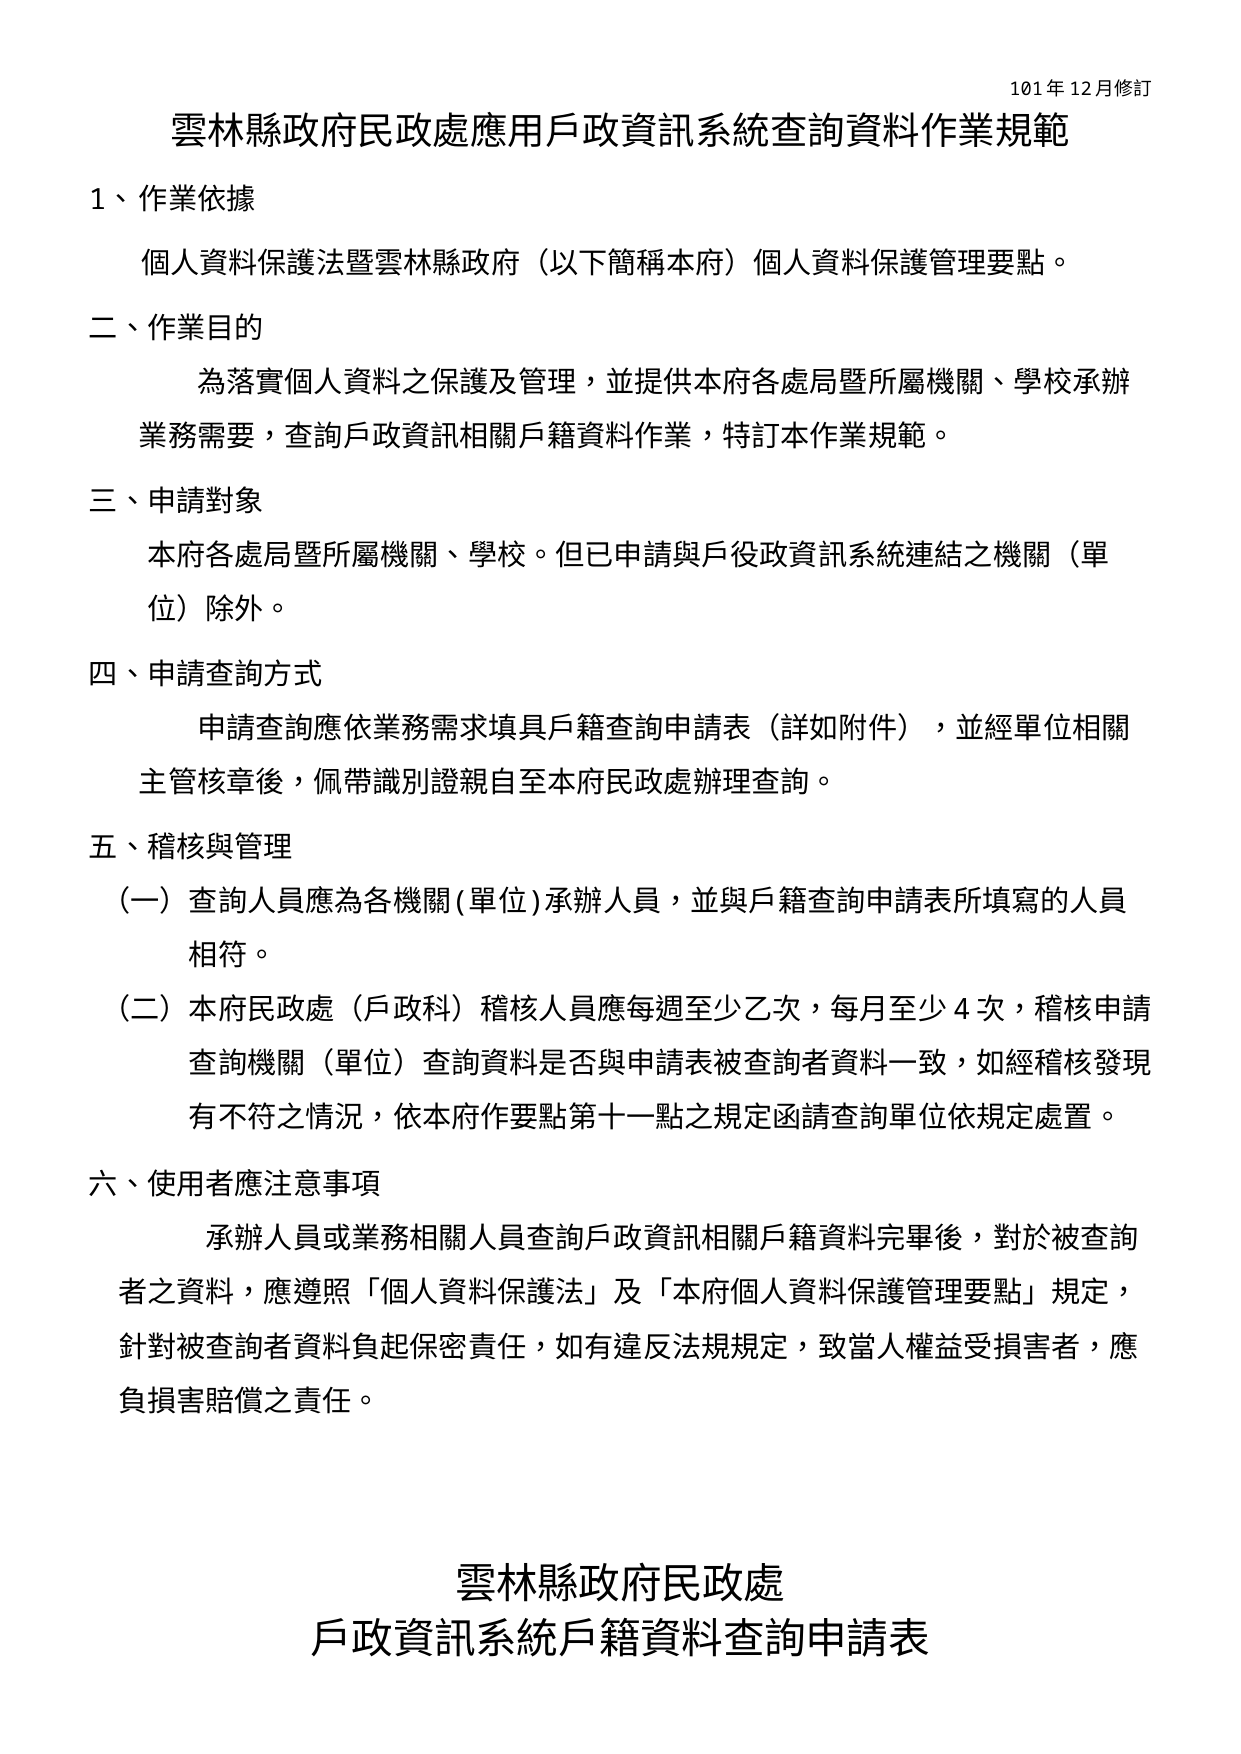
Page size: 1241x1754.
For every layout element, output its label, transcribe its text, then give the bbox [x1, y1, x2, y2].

text 申請查詢應依業務需求填具戶籍查詢申請表（詳如附件），並經單位相關主管核章後，佩帶識別證親自至本府民政處辦理查詢。 [139, 695, 1152, 803]
text 雲林縣政府民政處應用戶政資訊系統查詢資料作業規範 [89, 101, 1152, 155]
text 雲林縣政府民政處 [89, 1556, 1152, 1610]
text 為落實個人資料之保護及管理，並提供本府各處局暨所屬機關、學校承辦業務需要，查詢戶政資訊相關戶籍資料作業，特訂本作業規範。 [139, 349, 1152, 457]
list 作業依據 [89, 166, 1152, 220]
text 六、使用者應注意事項 承辦人員或業務相關人員查詢戶政資訊相關戶籍資料完畢後，對於被查詢者之資料，應遵照「個人資料保護法」及「本府個人資料保護管理要點」規定，針對被查詢者資料負起保密責任，如有違反法規規定，致當人權益受損害者，應負損害賠償之責任。 [89, 1151, 1152, 1422]
text 個人資料保護法暨雲林縣政府（以下簡稱本府）個人資料保護管理要點。 [126, 230, 1152, 284]
text 四、申請查詢方式 [89, 641, 1152, 695]
text 五、稽核與管理 [89, 814, 1152, 868]
text （二）本府民政處（戶政科）稽核人員應每週至少乙次，每月至少4次，稽核申請查詢機關（單位）查詢資料是否與申請表被查詢者資料一致，如經稽核發現有不符之情況，依本府作要點第十一點之規定函請查詢單位依規定處置。 [101, 976, 1152, 1139]
text （一）查詢人員應為各機關(單位)承辦人員，並與戶籍查詢申請表所填寫的人員相符。 [101, 868, 1152, 976]
text 二、作業目的 [89, 295, 1152, 349]
text 三、申請對象 本府各處局暨所屬機關、學校。但已申請與戶役政資訊系統連結之機關（單位）除外。 [89, 468, 1152, 630]
text 戶政資訊系統戶籍資料查詢申請表 [89, 1610, 1152, 1664]
